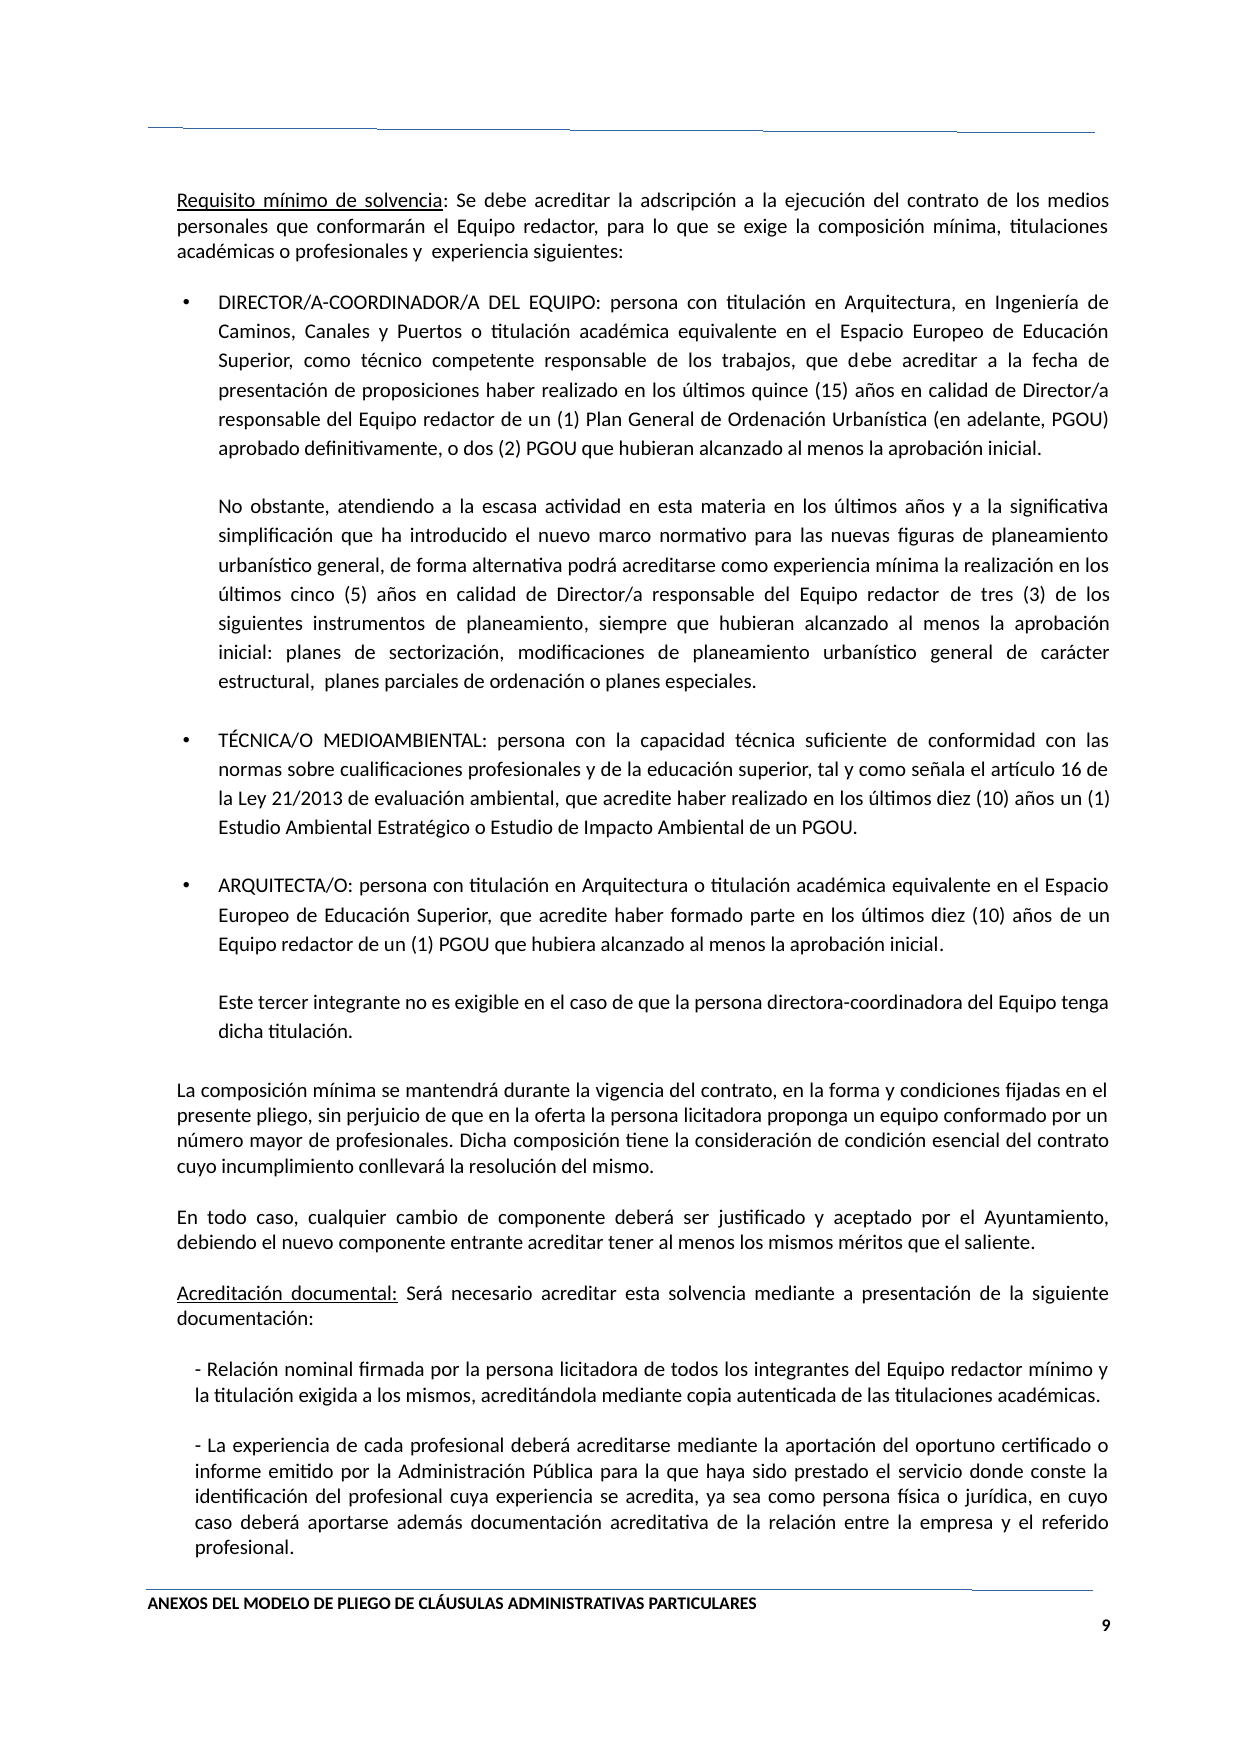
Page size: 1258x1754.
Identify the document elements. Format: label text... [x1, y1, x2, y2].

text - La experiencia de cada profesional deberá acreditarse mediante la aportación del oportuno certificado o informe emitido por la Administración Pública para la que haya sido prestado el servicio donde conste la identificación del profesional cuya experiencia se acredita, ya sea como persona física o jurídica, en cuyo caso deberá aportarse además documentación acreditativa de la relación entre la empresa y el referido profesional. [194, 1433, 1110, 1560]
text La composición mínima se mantendrá durante la vigencia del contrato, en la forma y condiciones fijadas en el presente pliego, sin perjuicio de que en la oferta la persona licitadora proponga un equipo conformado por un número mayor de profesionales. Dicha composición tiene la consideración de condición esencial del contrato cuyo incumplimiento conllevará la resolución del mismo. [177, 1077, 1110, 1178]
text Acreditación documental: Será necesario acreditar esta solvencia mediante a presentación de la siguiente documentación: [177, 1280, 1110, 1331]
list ARQUITECTA/O: persona con titulación en Arquitectura o titulación académica equivalente en el Espacio Europeo de Educación Superior, que acredite haber formado parte en los últimos diez (10) años de un Equipo redactor de un (1) PGOU que hubiera alcanzado al menos la aprobación inicial. [183, 873, 1110, 956]
list No obstante, atendiendo a la escasa actividad en esta materia en los últimos años y a la significativa simplificación que ha introducido el nuevo marco normativo para las nuevas figuras de planeamiento urbanístico general, de forma alternativa podrá acreditarse como experiencia mínima la realización en los últimos cinco (5) años en calidad de Director/a responsable del Equipo redactor de tres (3) de los siguientes instrumentos de planeamiento, siempre que hubieran alcanzado al menos la aprobación inicial: planes de sectorización, modificaciones de planeamiento urbanístico general de carácter estructural, planes parciales de ordenación o planes especiales. [183, 493, 1110, 694]
list Requisito mínimo de solvencia: Se debe acreditar la adscripción a la ejecución del contrato de los medios personales que conformarán el Equipo redactor, para lo que se exige la composición mínima, titulaciones académicas o profesionales y experiencia siguientes: [177, 188, 1110, 264]
list Este tercer integrante no es exigible en el caso de que la persona directora-coordinadora del Equipo tenga dicha titulación. [218, 989, 1110, 1044]
text En todo caso, cualquier cambio de componente deberá ser justificado y aceptado por el Ayuntamiento, debiendo el nuevo componente entrante acreditar tener al menos los mismos méritos que el saliente. [177, 1204, 1110, 1255]
text - Relación nominal firmada por la persona licitadora de todos los integrantes del Equipo redactor mínimo y la titulación exigida a los mismos, acreditándola mediante copia autenticada de las titulaciones académicas. [194, 1356, 1110, 1407]
list DIRECTOR/A-COORDINADOR/A DEL EQUIPO: persona con titulación en Arquitectura, en Ingeniería de Caminos, Canales y Puertos o titulación académica equivalente en el Espacio Europeo de Educación Superior, como técnico competente responsable de los trabajos, que debe acreditar a la fecha de presentación de proposiciones haber realizado en los últimos quince (15) años en calidad de Director/a responsable del Equipo redactor de un (1) Plan General de Ordenación Urbanística (en adelante, PGOU) aprobado definitivamente, o dos (2) PGOU que hubieran alcanzado al menos la aprobación inicial. [183, 289, 1110, 461]
list TÉCNICA/O MEDIOAMBIENTAL: persona con la capacidad técnica suficiente de conformidad con las normas sobre cualificaciones profesionales y de la educación superior, tal y como señala el artículo 16 de la Ley 21/2013 de evaluación ambiental, que acredite haber realizado en los últimos diez (10) años un (1) Estudio Ambiental Estratégico o Estudio de Impacto Ambiental de un PGOU. [183, 727, 1110, 840]
